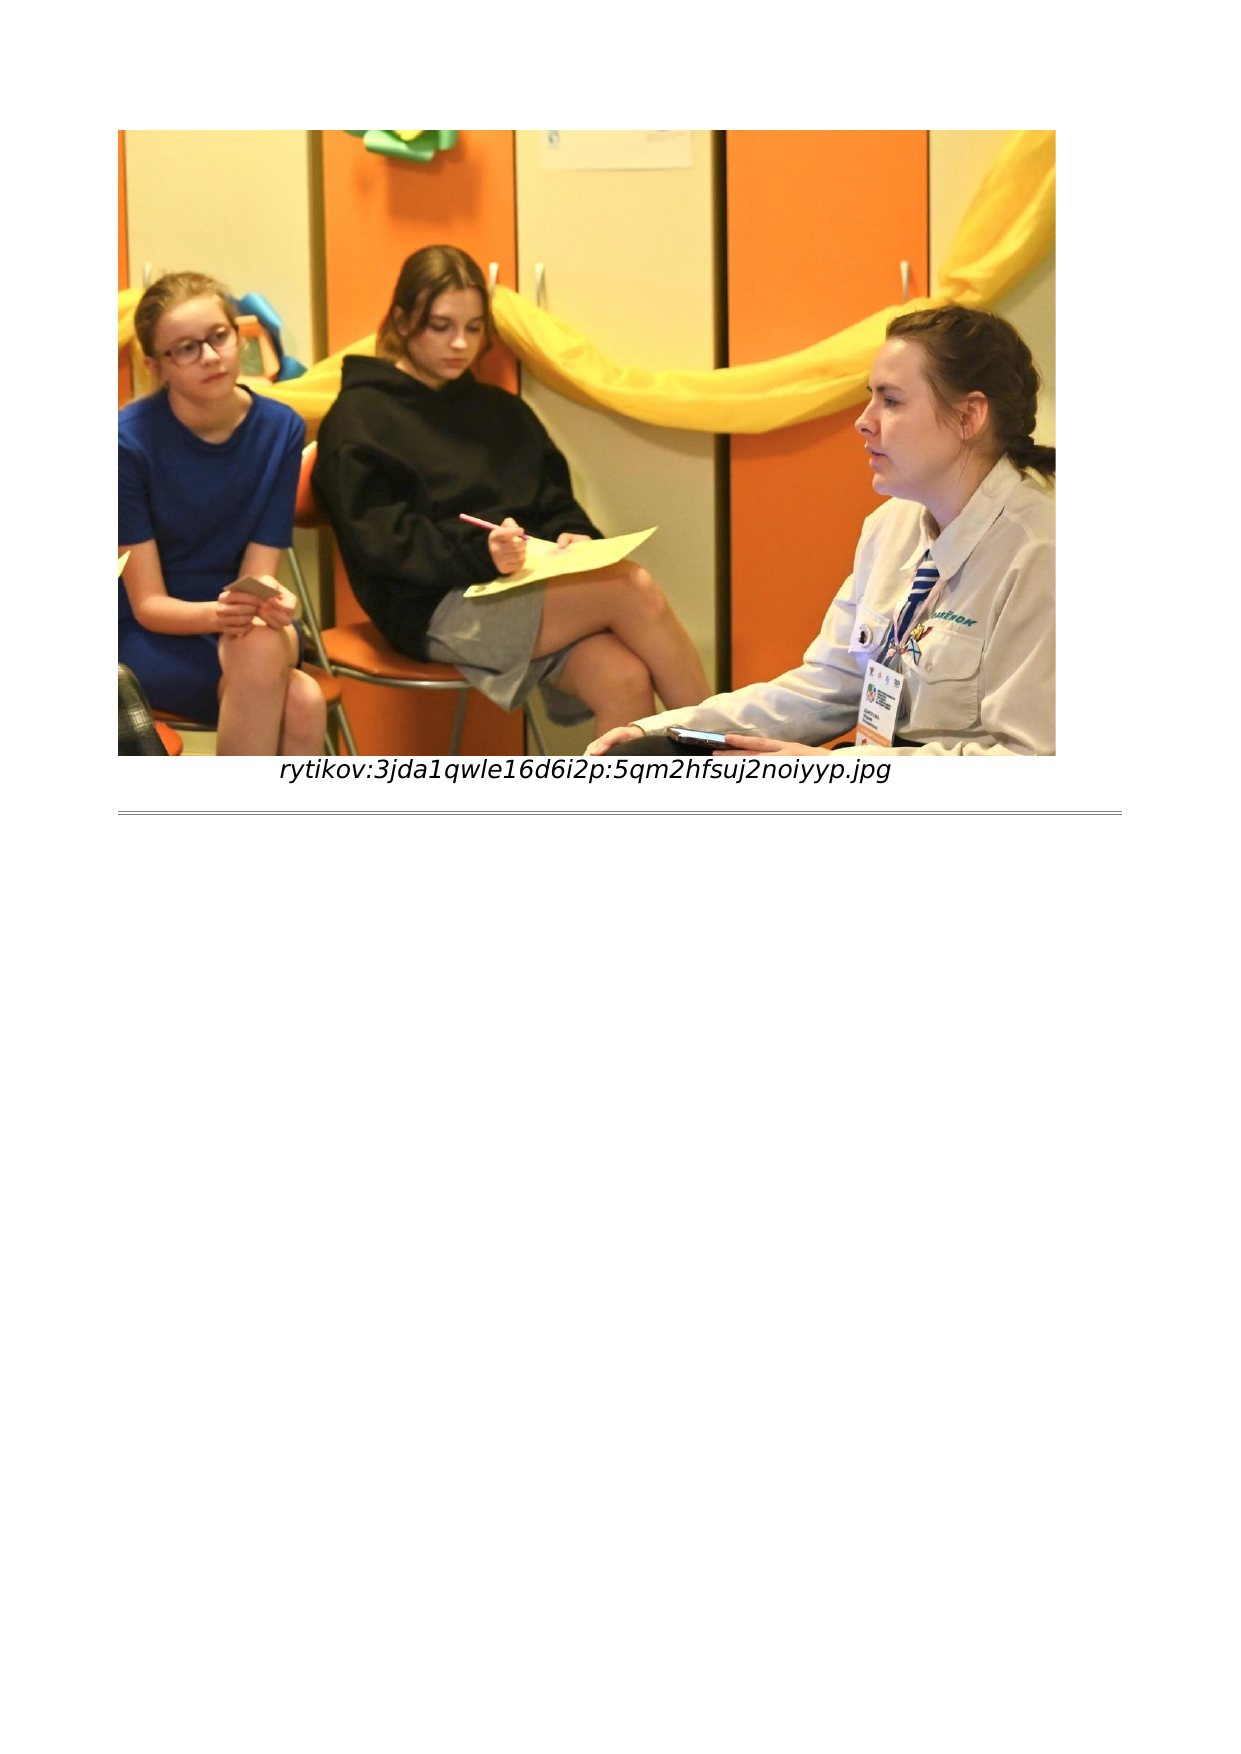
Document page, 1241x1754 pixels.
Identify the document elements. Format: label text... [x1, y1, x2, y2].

picture [118, 130, 1056, 756]
text rytikov:3jda1qwle16d6i2p:5qm2hfsuj2noiyyp.jpg [118, 756, 1056, 784]
